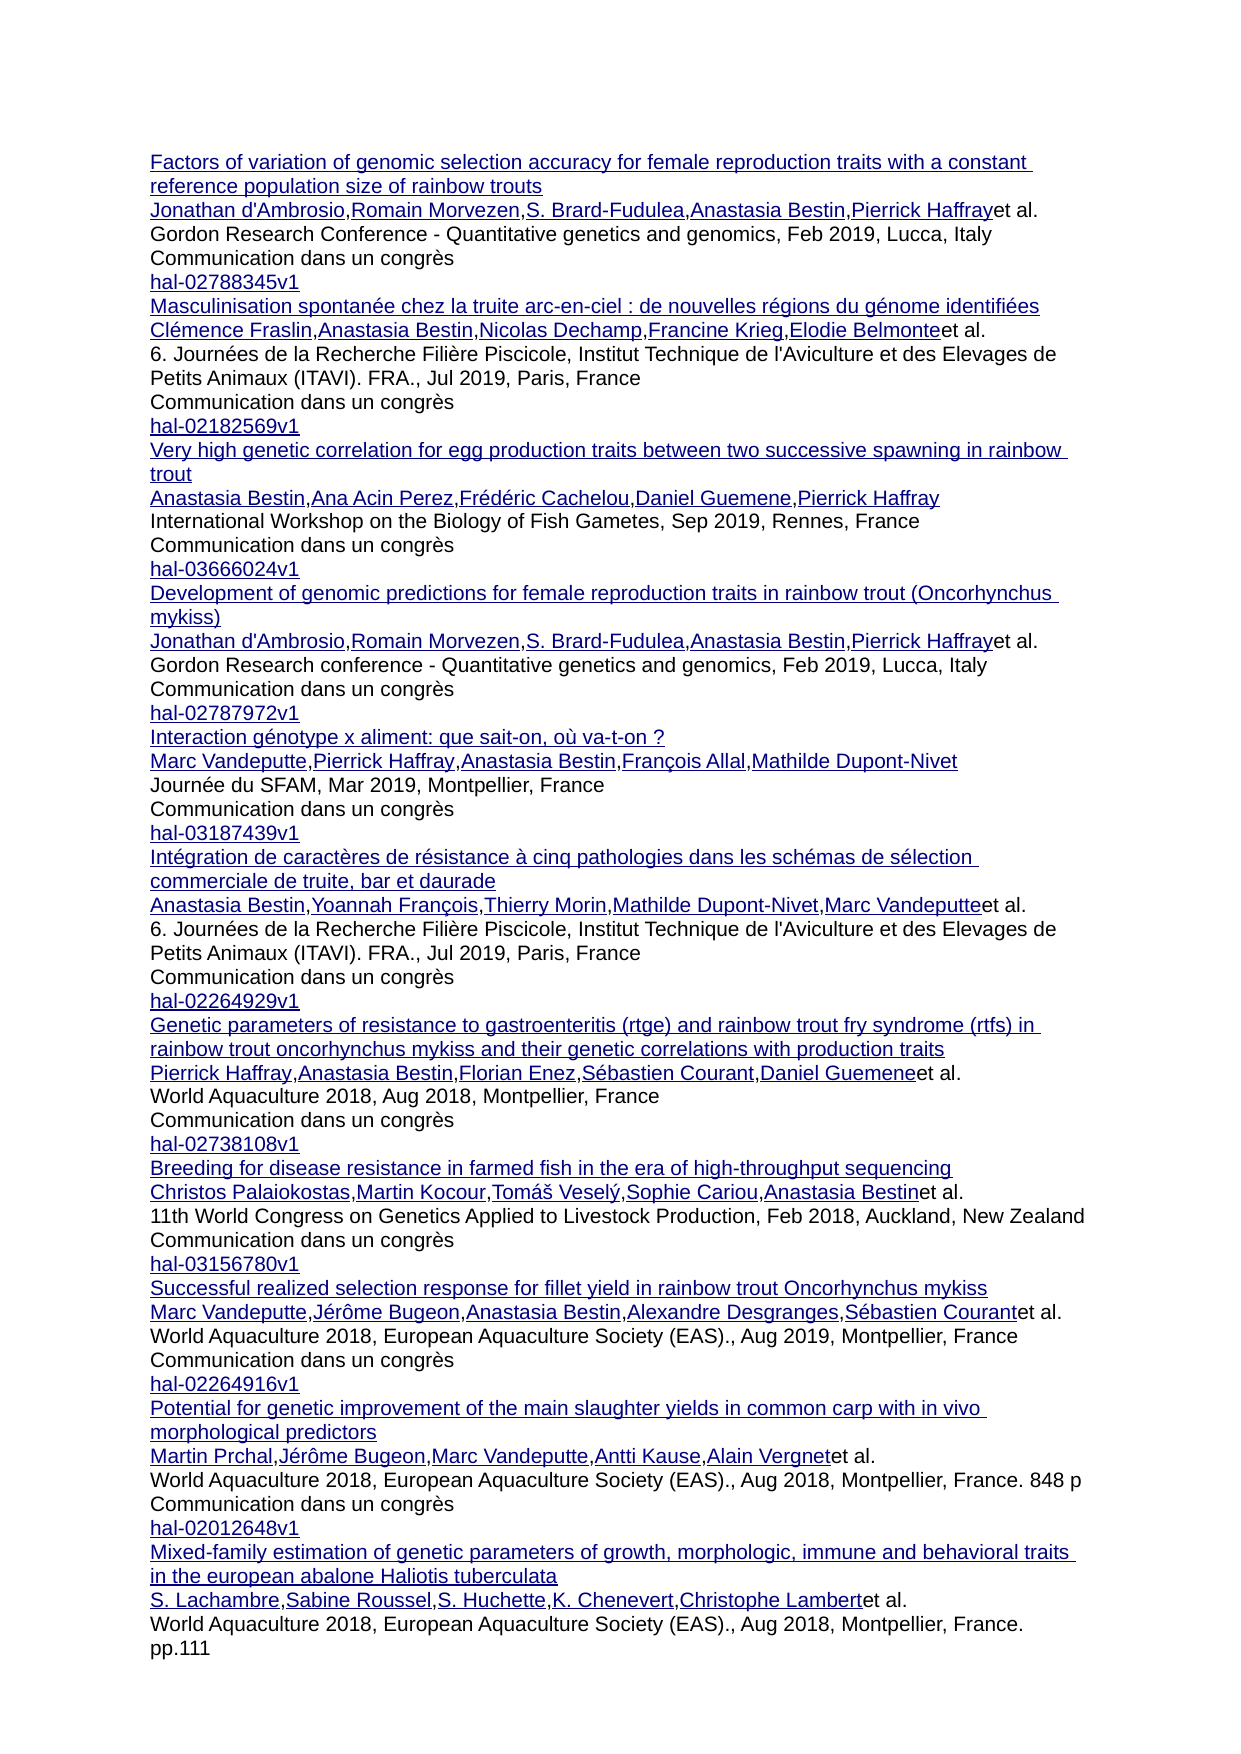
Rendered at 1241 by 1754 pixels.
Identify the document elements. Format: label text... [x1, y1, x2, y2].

table_cell Genetic parameters of resistance to gastroenteritis (rtge) and rainbow trout fry syndrome (rtfs) in rainbow trout oncorhynchus mykiss and their genetic correlations with production traits Pierrick Haffray,Anastasia Bestin,Florian Enez,Sébastien Courant,Daniel Guemeneet al. World Aquaculture 2018, Aug 2018, Montpellier, France Communication dans un congrès hal-02738108v1 [150, 1013, 1090, 1156]
table_cell Mixed-family estimation of genetic parameters of growth, morphologic, immune and behavioral traits in the european abalone Haliotis tuberculata S. Lachambre,Sabine Roussel,S. Huchette,K. Chenevert,Christophe Lambertet al. World Aquaculture 2018, European Aquaculture Society (EAS)., Aug 2018, Montpellier, France. pp.111 [150, 1540, 1090, 1659]
table_cell Factors of variation of genomic selection accuracy for female reproduction traits with a constant reference population size of rainbow trouts Jonathan d'Ambrosio,Romain Morvezen,S. Brard-Fudulea,Anastasia Bestin,Pierrick Haffrayet al. Gordon Research Conference - Quantitative genetics and genomics, Feb 2019, Lucca, Italy Communication dans un congrès hal-02788345v1 [150, 150, 1090, 294]
table_cell Intégration de caractères de résistance à cinq pathologies dans les schémas de sélection commerciale de truite, bar et daurade Anastasia Bestin,Yoannah François,Thierry Morin,Mathilde Dupont-Nivet,Marc Vandeputteet al. 6. Journées de la Recherche Filière Piscicole, Institut Technique de l'Aviculture et des Elevages de Petits Animaux (ITAVI). FRA., Jul 2019, Paris, France Communication dans un congrès hal-02264929v1 [150, 845, 1090, 1012]
table_cell Breeding for disease resistance in farmed fish in the era of high-throughput sequencing Christos Palaiokostas,Martin Kocour,Tomáš Veselý,Sophie Cariou,Anastasia Bestinet al. 11th World Congress on Genetics Applied to Livestock Production, Feb 2018, Auckland, New Zealand Communication dans un congrès hal-03156780v1 [150, 1156, 1090, 1276]
table_cell Very high genetic correlation for egg production traits between two successive spawning in rainbow trout Anastasia Bestin,Ana Acin Perez,Frédéric Cachelou,Daniel Guemene,Pierrick Haffray International Workshop on the Biology of Fish Gametes, Sep 2019, Rennes, France Communication dans un congrès hal-03666024v1 [150, 438, 1090, 581]
table_cell Masculinisation spontanée chez la truite arc-en-ciel : de nouvelles régions du génome identifiées Clémence Fraslin,Anastasia Bestin,Nicolas Dechamp,Francine Krieg,Elodie Belmonteet al. 6. Journées de la Recherche Filière Piscicole, Institut Technique de l'Aviculture et des Elevages de Petits Animaux (ITAVI). FRA., Jul 2019, Paris, France Communication dans un congrès hal-02182569v1 [150, 294, 1090, 437]
table_cell Development of genomic predictions for female reproduction traits in rainbow trout (Oncorhynchus mykiss) Jonathan d'Ambrosio,Romain Morvezen,S. Brard-Fudulea,Anastasia Bestin,Pierrick Haffrayet al. Gordon Research conference - Quantitative genetics and genomics, Feb 2019, Lucca, Italy Communication dans un congrès hal-02787972v1 [150, 581, 1090, 725]
table_cell Potential for genetic improvement of the main slaughter yields in common carp with in vivo morphological predictors Martin Prchal,Jérôme Bugeon,Marc Vandeputte,Antti Kause,Alain Vergnetet al. World Aquaculture 2018, European Aquaculture Society (EAS)., Aug 2018, Montpellier, France. 848 p Communication dans un congrès hal-02012648v1 [150, 1396, 1090, 1539]
table_cell Interaction génotype x aliment: que sait-on, où va-t-on ? Marc Vandeputte,Pierrick Haffray,Anastasia Bestin,François Allal,Mathilde Dupont-Nivet Journée du SFAM, Mar 2019, Montpellier, France Communication dans un congrès hal-03187439v1 [150, 725, 1090, 845]
table_cell Successful realized selection response for fillet yield in rainbow trout Oncorhynchus mykiss Marc Vandeputte,Jérôme Bugeon,Anastasia Bestin,Alexandre Desgranges,Sébastien Courantet al. World Aquaculture 2018, European Aquaculture Society (EAS)., Aug 2019, Montpellier, France Communication dans un congrès hal-02264916v1 [150, 1276, 1090, 1396]
